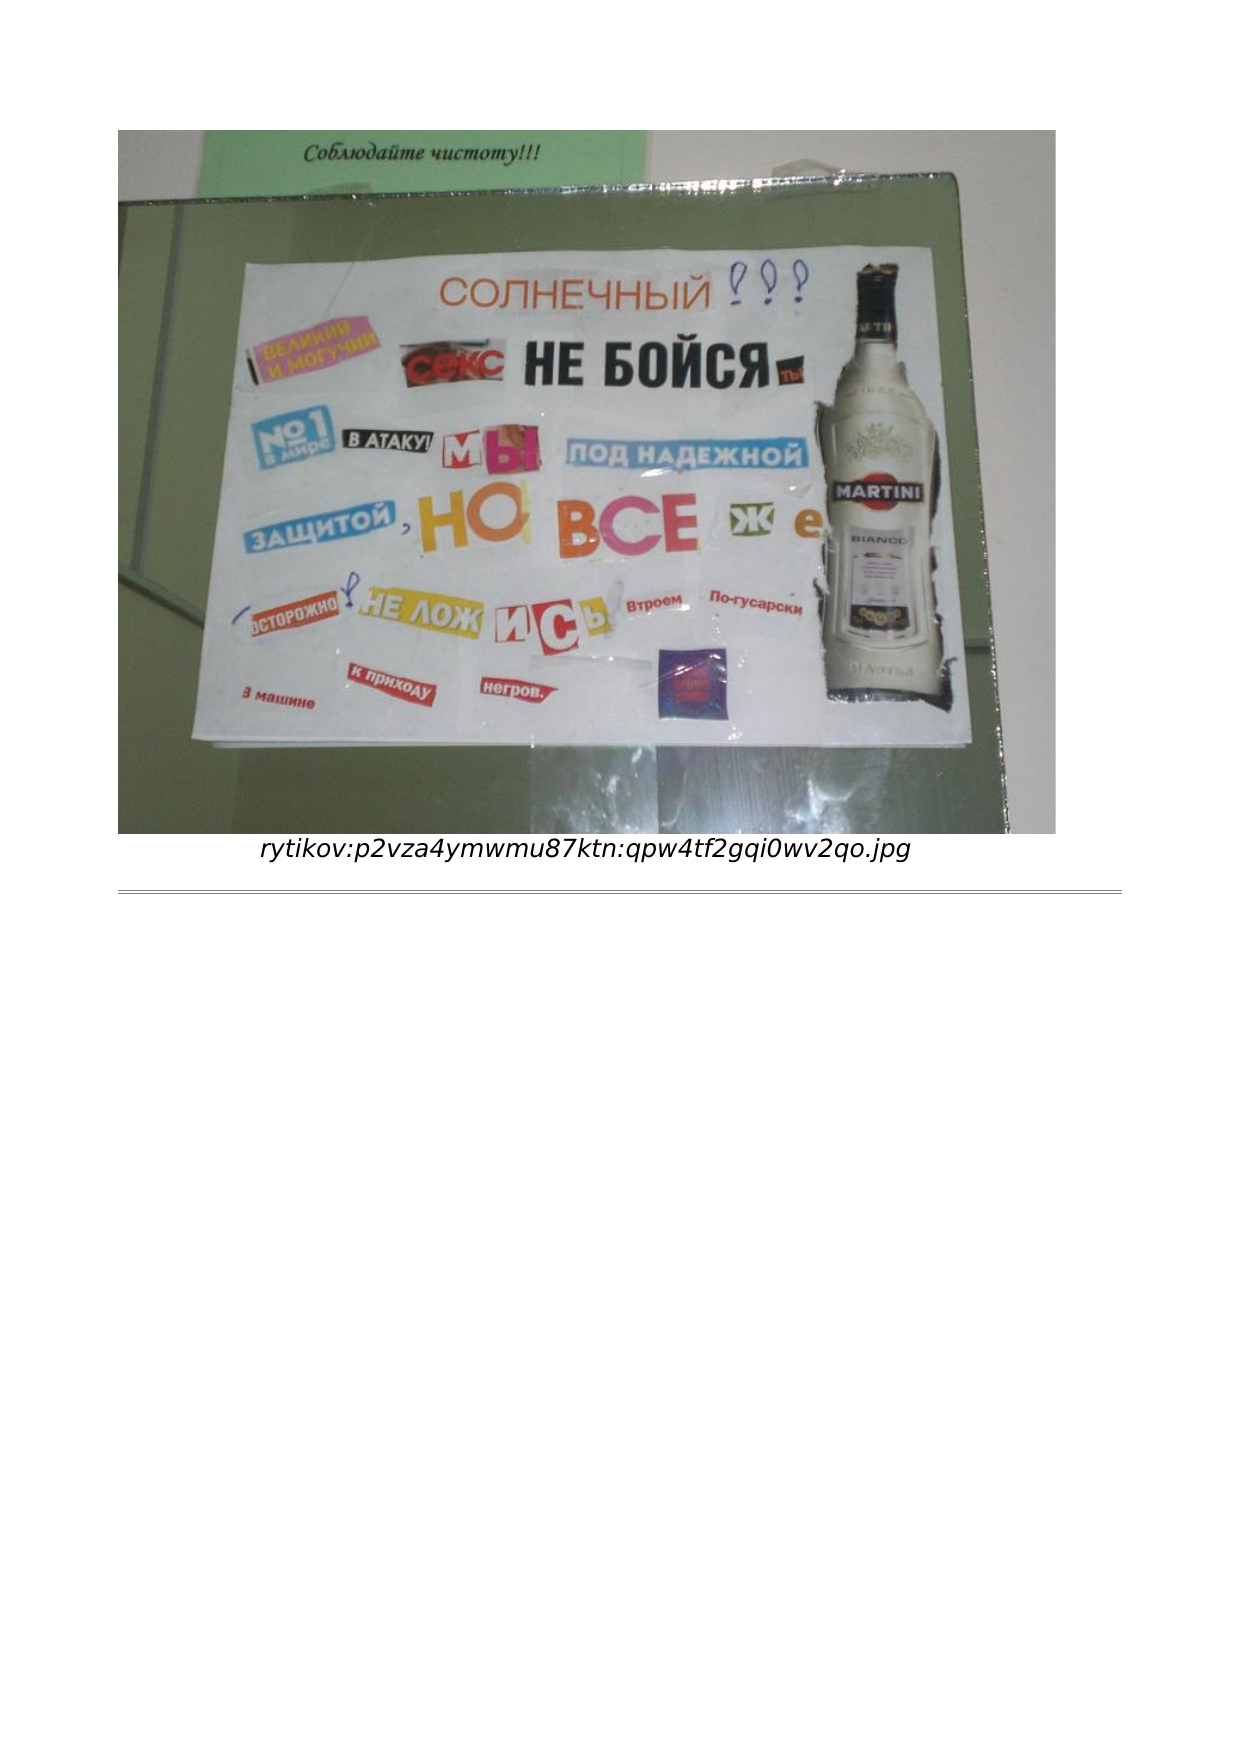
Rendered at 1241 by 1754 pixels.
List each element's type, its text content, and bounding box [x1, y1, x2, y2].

picture [118, 130, 1056, 834]
text rytikov:p2vza4ymwmu87ktn:qpw4tf2gqi0wv2qo.jpg [118, 834, 1056, 863]
